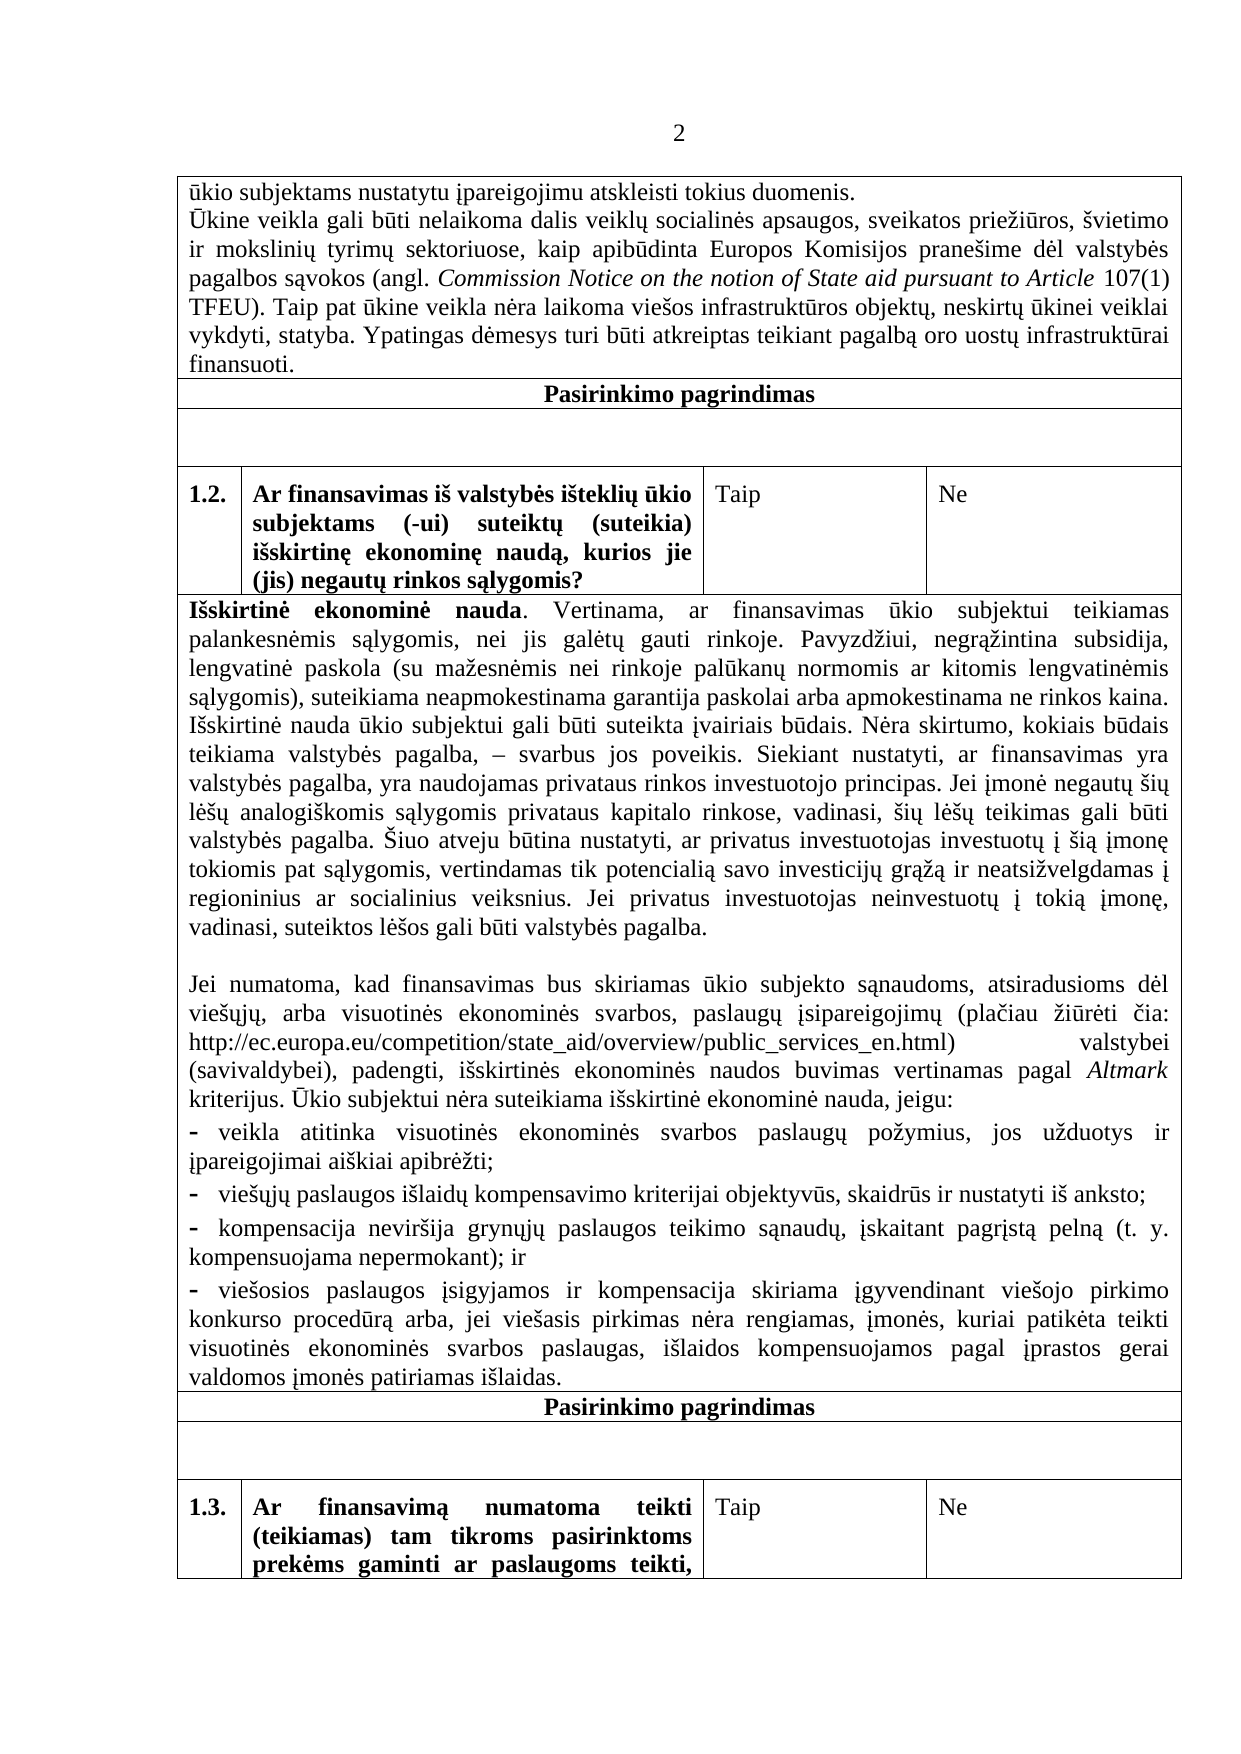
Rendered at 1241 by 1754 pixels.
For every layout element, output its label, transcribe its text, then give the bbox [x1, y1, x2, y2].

table_cell Taip [704, 467, 926, 594]
table_cell Ne [927, 1480, 1181, 1578]
table_cell Pasirinkimo pagrindimas [178, 379, 1181, 408]
table_cell Išskirtinė ekonominė nauda. Vertinama, ar finansavimas ūkio subjektui teikiamas palankesnėmis sąlygomis, nei jis galėtų gauti rinkoje. Pavyzdžiui, negrąžintina subsidija, lengvatinė paskola (su mažesnėmis nei rinkoje palūkanų normomis ar kitomis lengvatinėmis sąlygomis), suteikiama neapmokestinama garantija paskolai arba apmokestinama ne rinkos kaina. Išskirtinė nauda ūkio subjektui gali būti suteikta įvairiais būdais. Nėra skirtumo, kokiais būdais teikiama valstybės pagalba, – svarbus jos poveikis. Siekiant nustatyti, ar finansavimas yra valstybės pagalba, yra naudojamas privataus rinkos investuotojo principas. Jei įmonė negautų šių lėšų analogiškomis sąlygomis privataus kapitalo rinkose, vadinasi, šių lėšų teikimas gali būti valstybės pagalba. Šiuo atveju būtina nustatyti, ar privatus investuotojas investuotų į šią įmonę tokiomis pat sąlygomis, vertindamas tik potencialią savo investicijų grąžą ir neatsižvelgdamas į regioninius ar socialinius veiksnius. Jei privatus investuotojas neinvestuotų į tokią įmonę, vadinasi, suteiktos lėšos gali būti valstybės pagalba. Jei numatoma, kad finansavimas bus skiriamas ūkio subjekto sąnaudoms, atsiradusioms dėl viešųjų, arba visuotinės ekonominės svarbos, paslaugų įsipareigojimų (plačiau žiūrėti čia: http://ec.europa.eu/competition/state_aid/overview/public_services_en.html) valstybei (savivaldybei), padengti, išskirtinės ekonominės naudos buvimas vertinamas pagal Altmark kriterijus. Ūkio subjektui nėra suteikiama išskirtinė ekonominė nauda, jeigu: - veikla atitinka visuotinės ekonominės svarbos paslaugų požymius, jos užduotys ir įpareigojimai aiškiai apibrėžti; - viešųjų paslaugos išlaidų kompensavimo kriterijai objektyvūs, skaidrūs ir nustatyti iš anksto; - kompensacija neviršija grynųjų paslaugos teikimo sąnaudų, įskaitant pagrįstą pelną (t. y. kompensuojama nepermokant); ir - viešosios paslaugos įsigyjamos ir kompensacija skiriama įgyvendinant viešojo pirkimo konkurso procedūrą arba, jei viešasis pirkimas nėra rengiamas, įmonės, kuriai patikėta teikti visuotinės ekonominės svarbos paslaugas, išlaidos kompensuojamos pagal įprastos gerai valdomos įmonės patiriamas išlaidas. [178, 595, 1181, 1391]
table_cell Ne [927, 467, 1181, 594]
table_cell Pasirinkimo pagrindimas [178, 1392, 1181, 1421]
table_cell Ar finansavimą numatoma teikti (teikiamas) tam tikroms pasirinktoms prekėms gaminti ar paslaugoms teikti, [242, 1480, 703, 1578]
table_cell [178, 409, 1181, 466]
table_cell Taip [704, 1480, 926, 1578]
table_cell [178, 1422, 1181, 1479]
table_cell 1.3. [178, 1480, 241, 1578]
table_cell ūkio subjektams nustatytu įpareigojimu atskleisti tokius duomenis. Ūkine veikla gali būti nelaikoma dalis veiklų socialinės apsaugos, sveikatos priežiūros, švietimo ir mokslinių tyrimų sektoriuose, kaip apibūdinta Europos Komisijos pranešime dėl valstybės pagalbos sąvokos (angl. Commission Notice on the notion of State aid pursuant to Article 107(1) TFEU). Taip pat ūkine veikla nėra laikoma viešos infrastruktūros objektų, neskirtų ūkinei veiklai vykdyti, statyba. Ypatingas dėmesys turi būti atkreiptas teikiant pagalbą oro uostų infrastruktūrai finansuoti. [178, 177, 1181, 378]
table_cell Ar finansavimas iš valstybės išteklių ūkio subjektams (-ui) suteiktų (suteikia) išskirtinę ekonominę naudą, kurios jie (jis) negautų rinkos sąlygomis? [242, 467, 703, 594]
table_cell 1.2. [178, 467, 241, 594]
